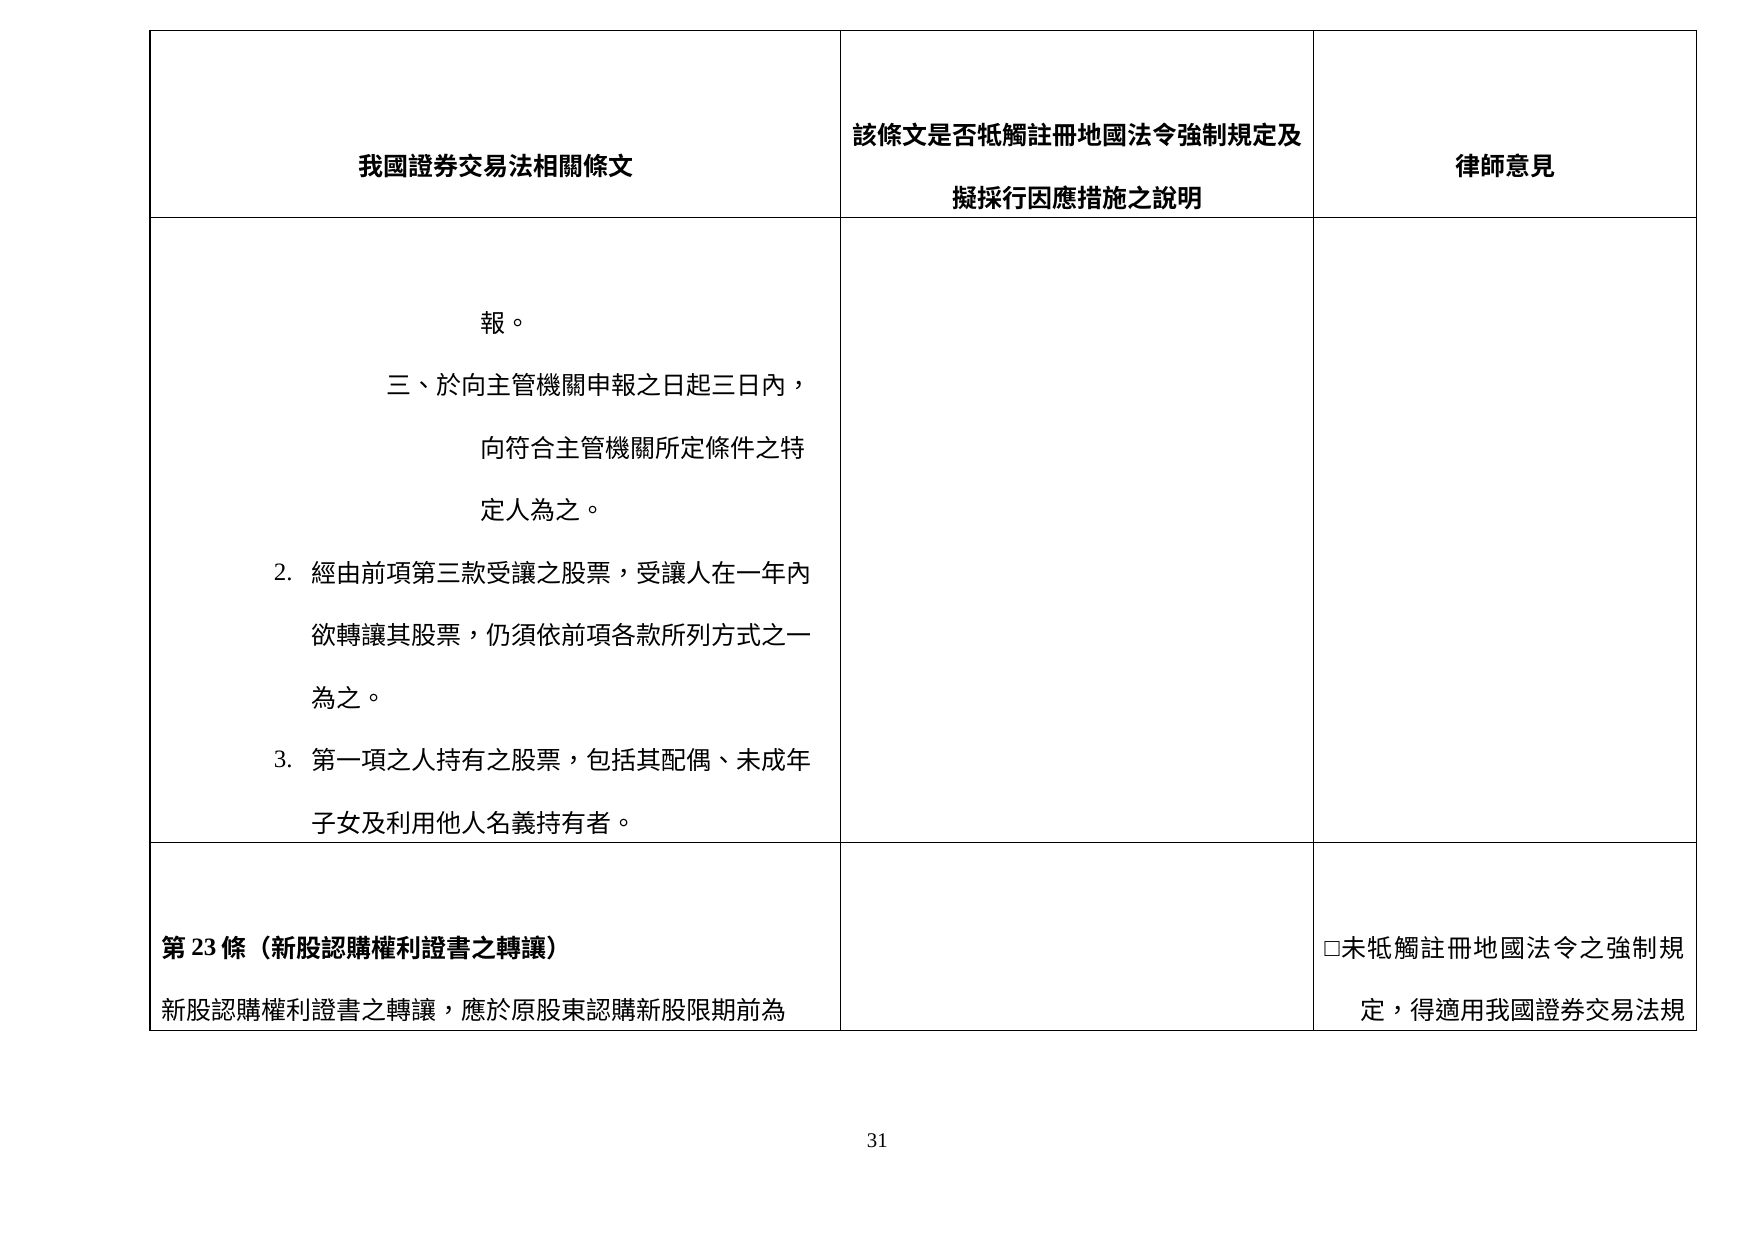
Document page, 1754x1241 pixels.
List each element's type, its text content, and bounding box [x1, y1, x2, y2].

table_cell □未牴觸註冊地國法令之強制規定，得適用我國證券交易法規 [1314, 843, 1696, 1029]
table_header 我國證券交易法相關條文 [151, 31, 840, 217]
table_cell [1314, 218, 1696, 842]
table_header 該條文是否牴觸註冊地國法令強制規定及擬採行因應措施之說明 [841, 31, 1313, 217]
table_cell [841, 843, 1313, 1029]
table_cell 第23條（新股認購權利證書之轉讓） 新股認購權利證書之轉讓，應於原股東認購新股限期前為 [151, 843, 840, 1029]
table_cell [841, 218, 1313, 842]
table_header 律師意見 [1314, 31, 1696, 217]
table_cell 第22條之2（內部人持股轉讓申報） 已依本法發行股票公司之董事、監察人、經理人或持有公司股份超過股份總額百分之十之股東，其股票之轉讓，應依左列方式之一為之： 經主管機關核准或自申報主管機關生效日後，向非特定人為之。 依主管機關所定持有期間及每一交易日得轉讓數量比例，於向主管機關申報之日起三日後，在集中交易市場或證券商營業處所為之。但每一交易日轉讓股數未超過一萬股者，免予申報。 於向主管機關申報之日起三日內，向符合主管機關所定條件之特定人為之。 經由前項第三款受讓之股票，受讓人在一年內欲轉讓其股票，仍須依前項各款所列方式之一為之。 第一項之人持有之股票，包括其配偶、未成年子女及利用他人名義持有者。 [151, 218, 840, 842]
